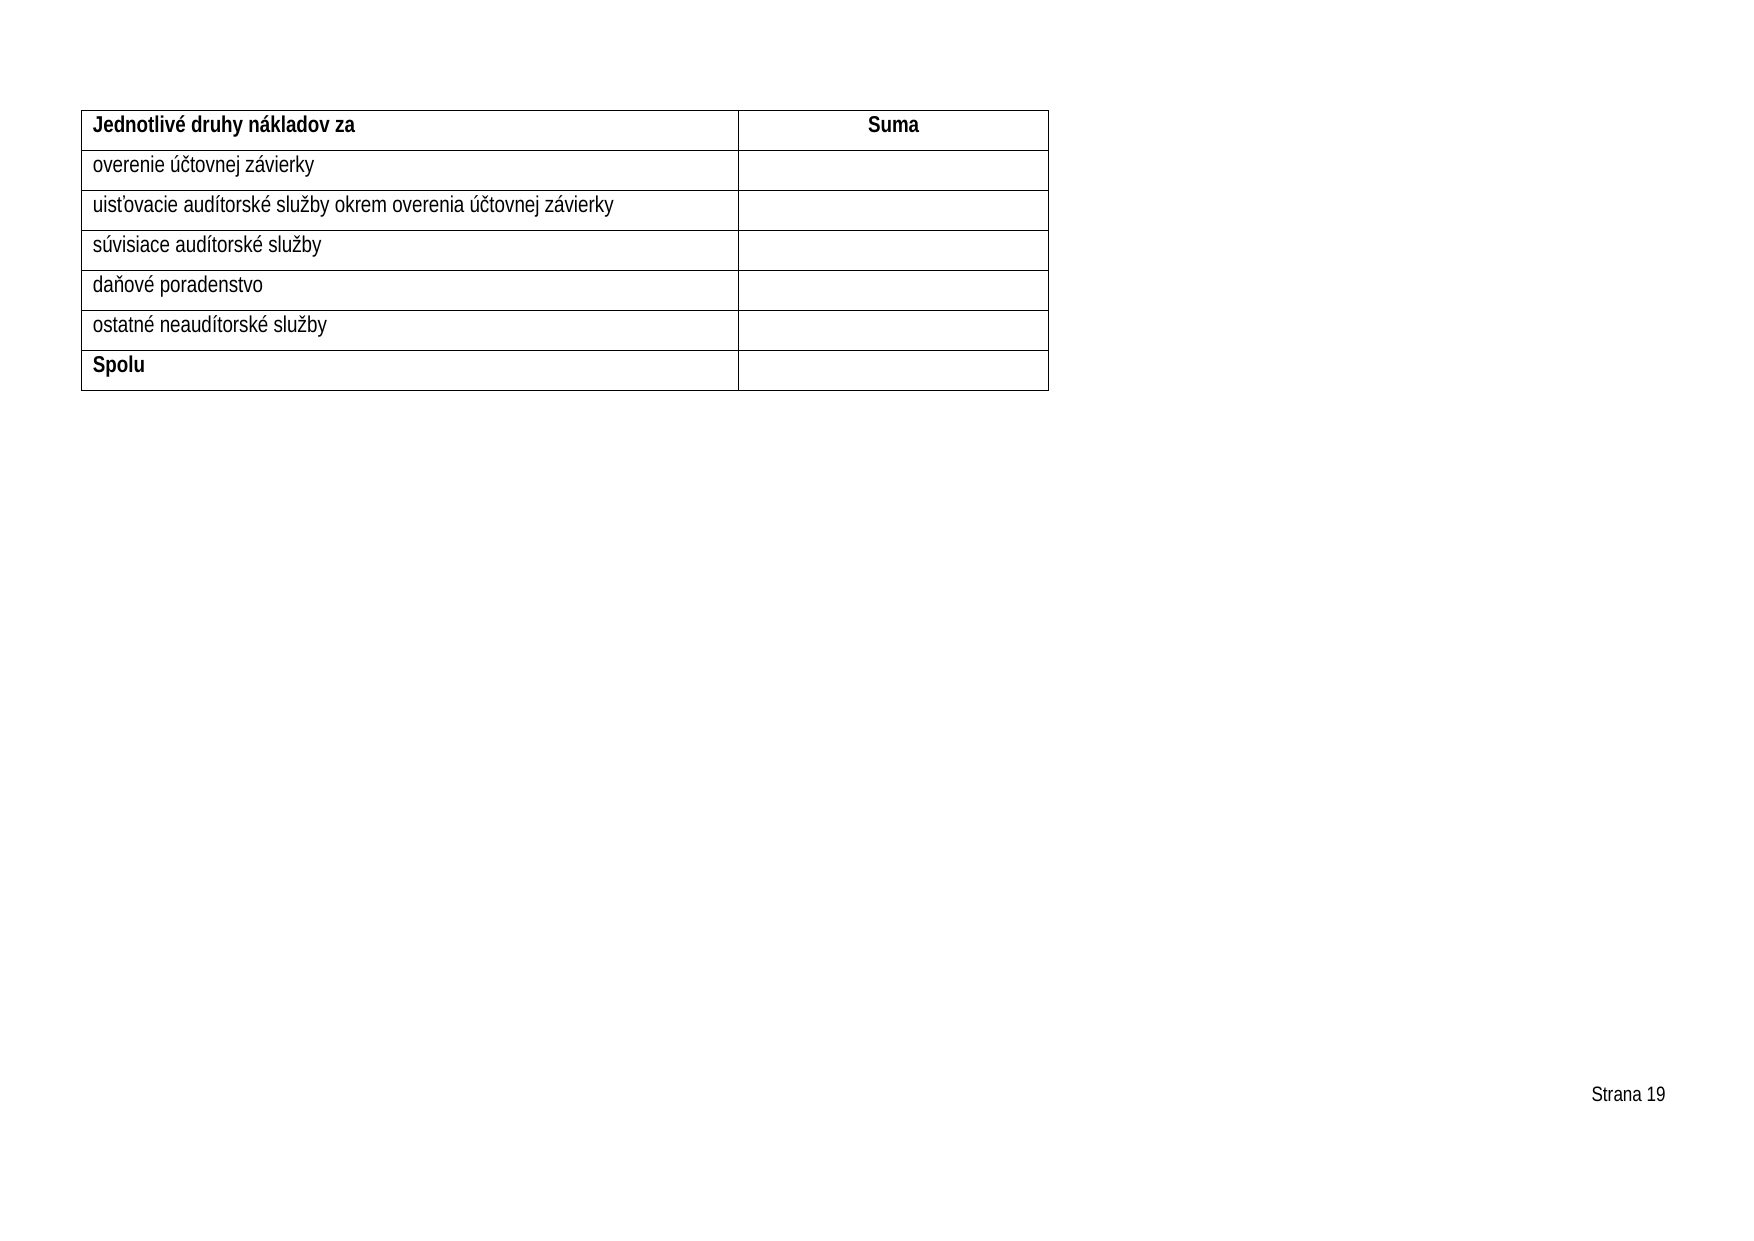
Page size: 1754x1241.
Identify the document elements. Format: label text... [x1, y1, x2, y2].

table_cell Spolu [82, 351, 738, 389]
table_cell [739, 191, 1048, 230]
table_cell [739, 231, 1048, 270]
table_cell uisťovacie audítorské služby okrem overenia účtovnej závierky [82, 191, 738, 230]
table_cell [739, 151, 1048, 190]
table_cell [739, 351, 1048, 389]
table_header Jednotlivé druhy nákladov za [82, 111, 738, 150]
table_cell overenie účtovnej závierky [82, 151, 738, 190]
table_cell [739, 271, 1048, 310]
table_cell daňové poradenstvo [82, 271, 738, 310]
table_cell ostatné neaudítorské služby [82, 311, 738, 350]
table_header Suma [739, 111, 1048, 150]
table_cell [739, 311, 1048, 350]
table_cell súvisiace audítorské služby [82, 231, 738, 270]
